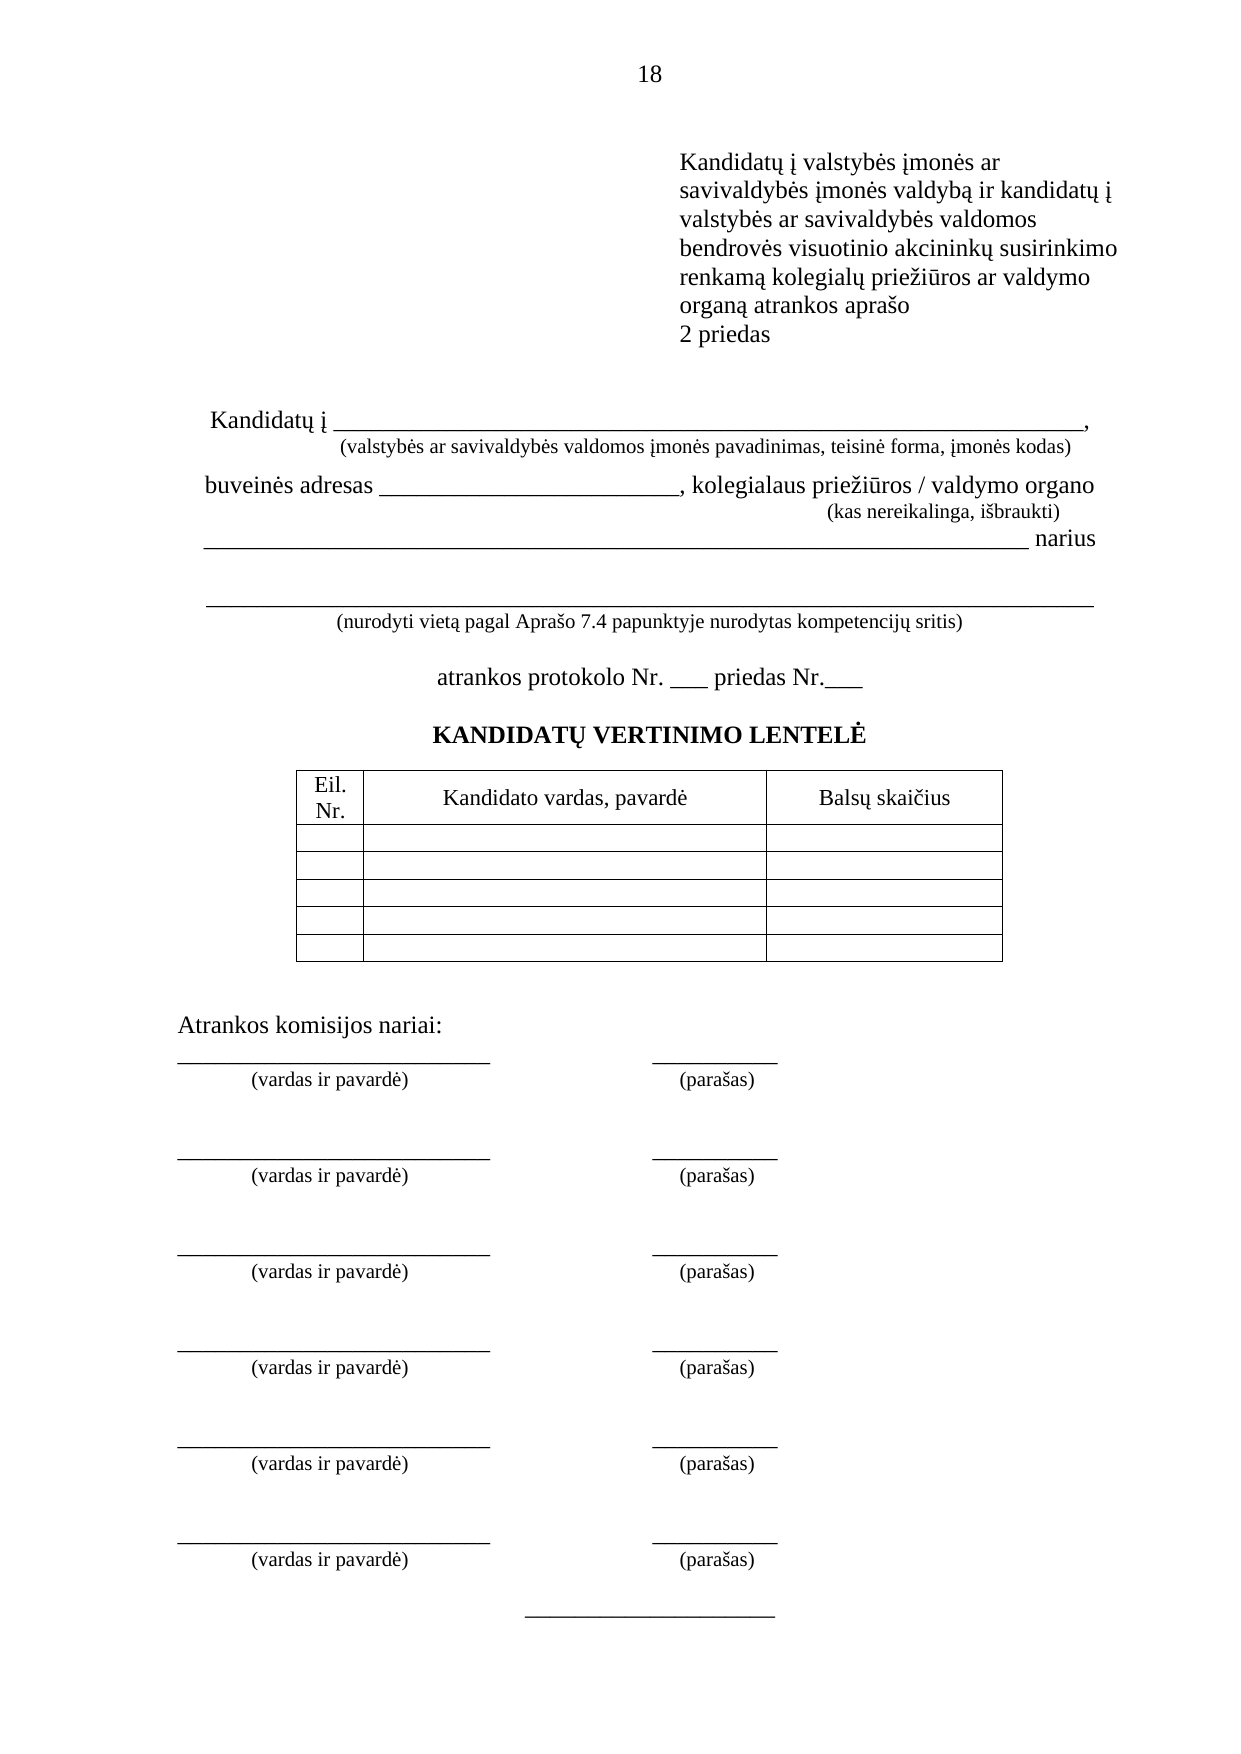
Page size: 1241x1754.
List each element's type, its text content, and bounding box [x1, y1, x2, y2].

text renkamą kolegialų priežiūros ar valdymo [679, 262, 1122, 291]
text valstybės ar savivaldybės valdomos [679, 204, 1122, 233]
text (vardas ir pavardė) (parašas) [177, 1163, 1122, 1187]
text _________________________ __________ [177, 1422, 1122, 1451]
text savivaldybės įmonės valdybą ir kandidatų į [679, 176, 1122, 204]
text atrankos protokolo Nr. ___ priedas Nr.___ [177, 662, 1122, 691]
table_cell [364, 907, 766, 933]
text (vardas ir pavardė) (parašas) [177, 1259, 1122, 1283]
text (vardas ir pavardė) (parašas) [177, 1355, 1122, 1379]
table_header Kandidato vardas, pavardė [364, 771, 766, 824]
table_cell [364, 852, 766, 879]
text (kas nereikalinga, išbraukti) [177, 499, 1122, 523]
table_header Balsų skaičius [767, 771, 1002, 824]
table_cell [297, 852, 363, 879]
text _________________________ __________ [177, 1518, 1122, 1547]
text bendrovės visuotinio akcininkų susirinkimo [679, 233, 1122, 262]
table_cell [767, 907, 1002, 933]
table_cell [364, 825, 766, 851]
text (vardas ir pavardė) (parašas) [177, 1067, 1122, 1091]
table_cell [767, 852, 1002, 879]
text _________________________ __________ [177, 1134, 1122, 1163]
text _________________________ __________ [177, 1230, 1122, 1259]
text Atrankos komisijos nariai: [177, 1010, 1122, 1038]
text Kandidatų į ____________________________________________________________, [177, 406, 1122, 434]
text (valstybės ar savivaldybės valdomos įmonės pavadinimas, teisinė forma, įmonės kodas) [177, 434, 1122, 458]
table_cell [767, 880, 1002, 906]
text __________________________________________________________________ narius [177, 523, 1122, 552]
text Kandidatų į valstybės įmonės ar [679, 147, 1122, 176]
text _________________________ __________ [177, 1326, 1122, 1355]
table_cell [297, 825, 363, 851]
table_cell [364, 935, 766, 961]
text KANDIDATŲ VERTINIMO LENTELĖ [177, 720, 1122, 748]
text (vardas ir pavardė) (parašas) [177, 1547, 1122, 1571]
text _________________________ __________ [177, 1038, 1122, 1067]
table_cell [767, 935, 1002, 961]
text buveinės adresas ________________________, kolegialaus priežiūros / valdymo organo [177, 470, 1122, 499]
text (vardas ir pavardė) (parašas) [177, 1451, 1122, 1475]
table_cell [767, 825, 1002, 851]
table_cell [297, 880, 363, 906]
text _______________________________________________________________________ [177, 581, 1122, 609]
table_cell [364, 880, 766, 906]
table_cell [297, 935, 363, 961]
table_header Eil. Nr. [297, 771, 363, 824]
table_cell [297, 907, 363, 933]
text (nurodyti vietą pagal Aprašo 7.4 papunktyje nurodytas kompetencijų sritis) [177, 609, 1122, 633]
text organą atrankos aprašo 2 priedas [679, 291, 1122, 348]
text –––––––––––––––––––– [177, 1600, 1122, 1628]
